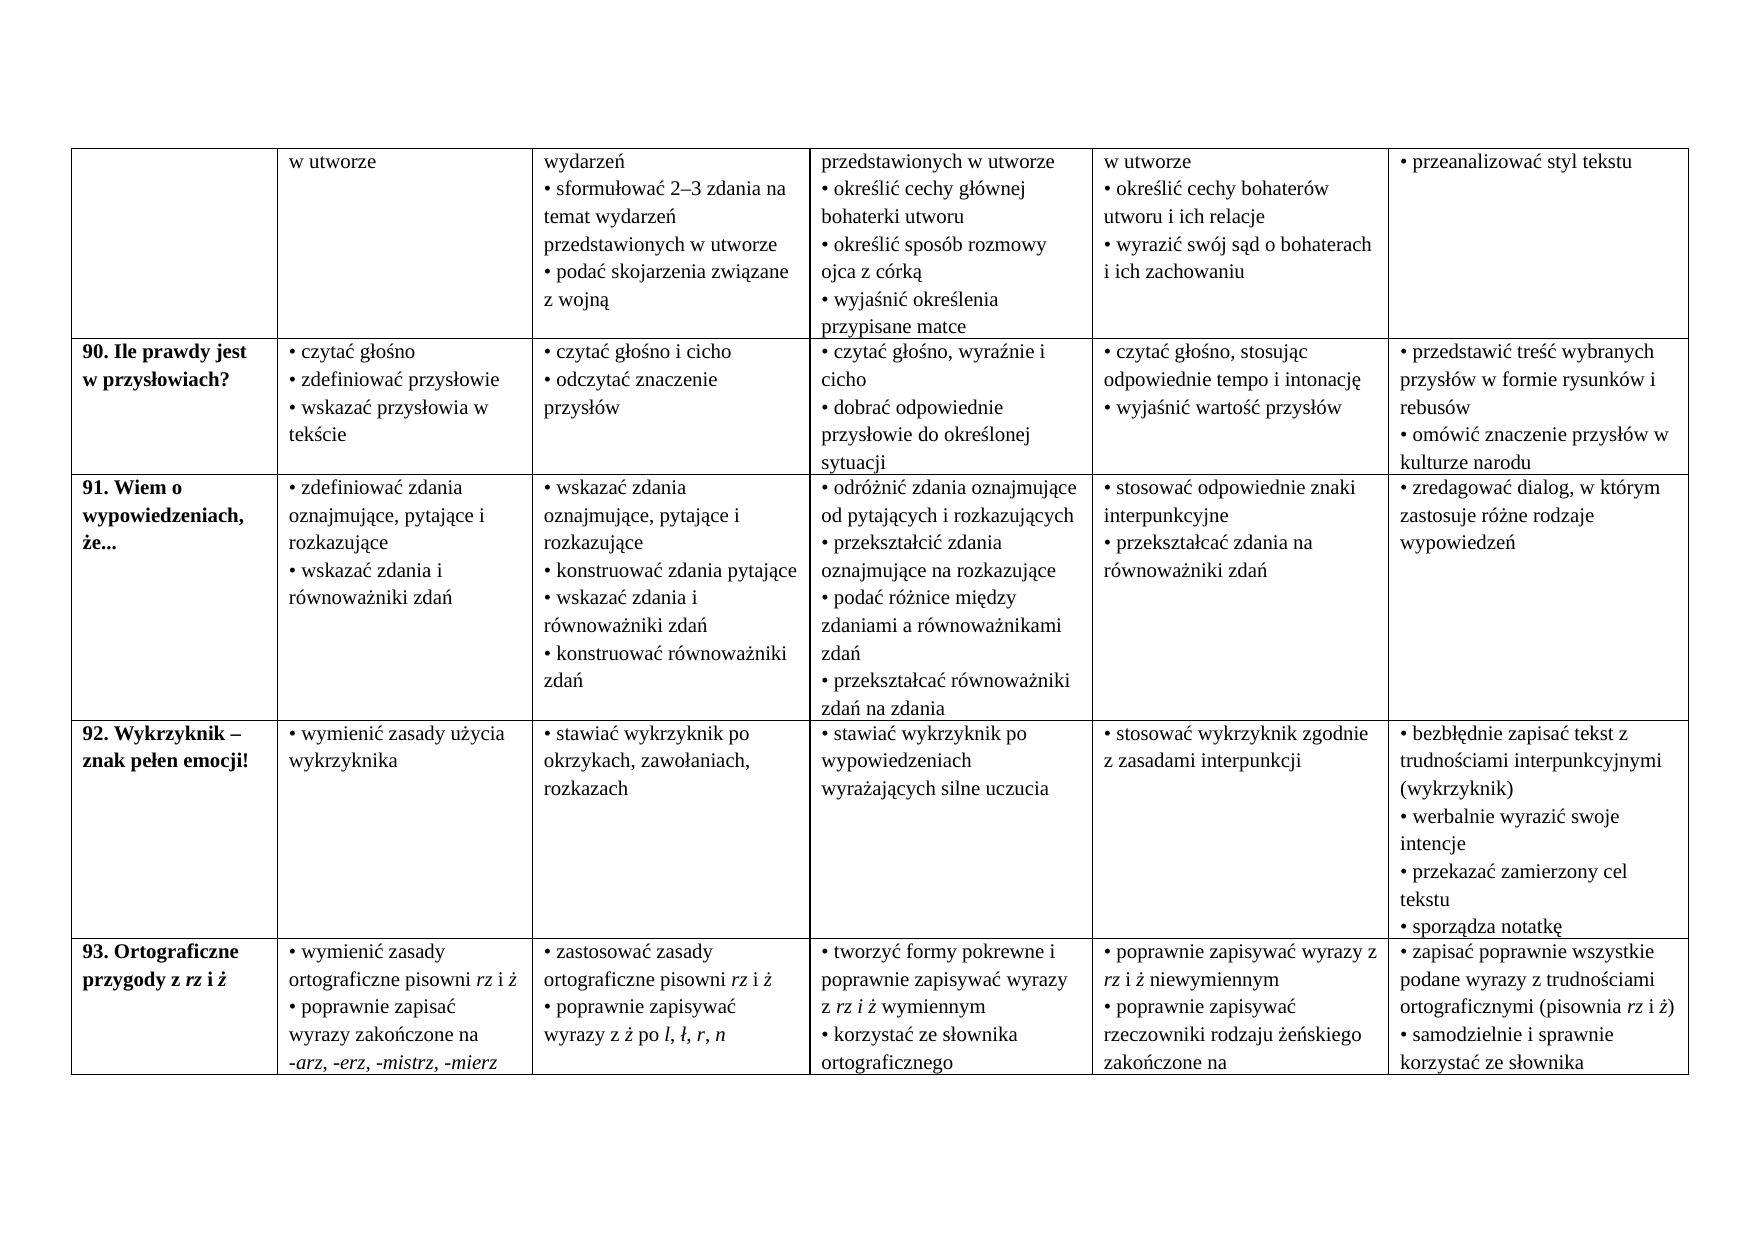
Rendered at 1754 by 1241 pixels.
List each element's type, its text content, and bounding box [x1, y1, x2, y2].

table_cell • bezbłędnie zapisać tekst z trudnościami interpunkcyjnymi (wykrzyknik) • werbalnie wyrazić swoje intencje • przekazać zamierzony cel tekstu • sporządza notatkę [1389, 721, 1688, 938]
table_cell • wymienić zasady użycia wykrzyknika [278, 721, 532, 938]
table_cell • stosować wykrzyknik zgodnie z zasadami interpunkcji [1093, 721, 1388, 938]
table_cell przedstawionych w utworze • określić cechy głównej bohaterki utworu • określić sposób rozmowy ojca z córką • wyjaśnić określenia przypisane matce [811, 149, 1092, 338]
table_cell • stosować odpowiednie znaki interpunkcyjne • przekształcać zdania na równoważniki zdań [1093, 475, 1388, 720]
table_cell 90. Ile prawdy jest w przysłowiach? [72, 339, 277, 474]
table_cell • odróżnić zdania oznajmujące od pytających i rozkazujących • przekształcić zdania oznajmujące na rozkazujące • podać różnice między zdaniami a równoważnikami zdań • przekształcać równoważniki zdań na zdania [811, 475, 1092, 720]
table_cell wydarzeń • sformułować 2–3 zdania na temat wydarzeń przedstawionych w utworze • podać skojarzenia związane z wojną [533, 149, 809, 338]
table_cell w utworze • określić cechy bohaterów utworu i ich relacje • wyrazić swój sąd o bohaterach i ich zachowaniu [1093, 149, 1388, 338]
table_cell • stawiać wykrzyknik po okrzykach, zawołaniach, rozkazach [533, 721, 809, 938]
table_cell • czytać głośno • zdefiniować przysłowie • wskazać przysłowia w tekście [278, 339, 532, 474]
table_cell • zdefiniować zdania oznajmujące, pytające i rozkazujące • wskazać zdania i równoważniki zdań [278, 475, 532, 720]
table_cell • wymienić zasady ortograficzne pisowni rz i ż • poprawnie zapisać wyrazy zakończone na -arz, -erz, -mistrz, -mierz [278, 939, 532, 1074]
table_cell • zastosować zasady ortograficzne pisowni rz i ż • poprawnie zapisywać wyrazy z ż po l, ł, r, n [533, 939, 809, 1074]
table_cell 91. Wiem o wypowiedzeniach, że... [72, 475, 277, 720]
table_cell • czytać głośno, wyraźnie i cicho • dobrać odpowiednie przysłowie do określonej sytuacji [811, 339, 1092, 474]
table_cell • zredagować dialog, w którym zastosuje różne rodzaje wypowiedzeń [1389, 475, 1688, 720]
table_cell w utworze [278, 149, 532, 338]
table_cell • czytać głośno, stosując odpowiednie tempo i intonację • wyjaśnić wartość przysłów [1093, 339, 1388, 474]
table_cell • tworzyć formy pokrewne i poprawnie zapisywać wyrazy z rz i ż wymiennym • korzystać ze słownika ortograficznego [811, 939, 1092, 1074]
table_cell 92. Wykrzyknik – znak pełen emocji! [72, 721, 277, 938]
table_cell • stawiać wykrzyknik po wypowiedzeniach wyrażających silne uczucia [811, 721, 1092, 938]
table_cell 93. Ortograficzne przygody z rz i ż [72, 939, 277, 1074]
table_cell • wskazać zdania oznajmujące, pytające i rozkazujące • konstruować zdania pytające • wskazać zdania i równoważniki zdań • konstruować równoważniki zdań [533, 475, 809, 720]
table_cell • przedstawić treść wybranych przysłów w formie rysunków i rebusów • omówić znaczenie przysłów w kulturze narodu [1389, 339, 1688, 474]
table_cell • przeanalizować styl tekstu [1389, 149, 1688, 338]
table_cell • poprawnie zapisywać wyrazy z rz i ż niewymiennym • poprawnie zapisywać rzeczowniki rodzaju żeńskiego zakończone na [1093, 939, 1388, 1074]
table_cell • zapisać poprawnie wszystkie podane wyrazy z trudnościami ortograficznymi (pisownia rz i ż) • samodzielnie i sprawnie korzystać ze słownika [1389, 939, 1688, 1074]
table_cell • czytać głośno i cicho • odczytać znaczenie przysłów [533, 339, 809, 474]
table_cell [72, 149, 277, 338]
